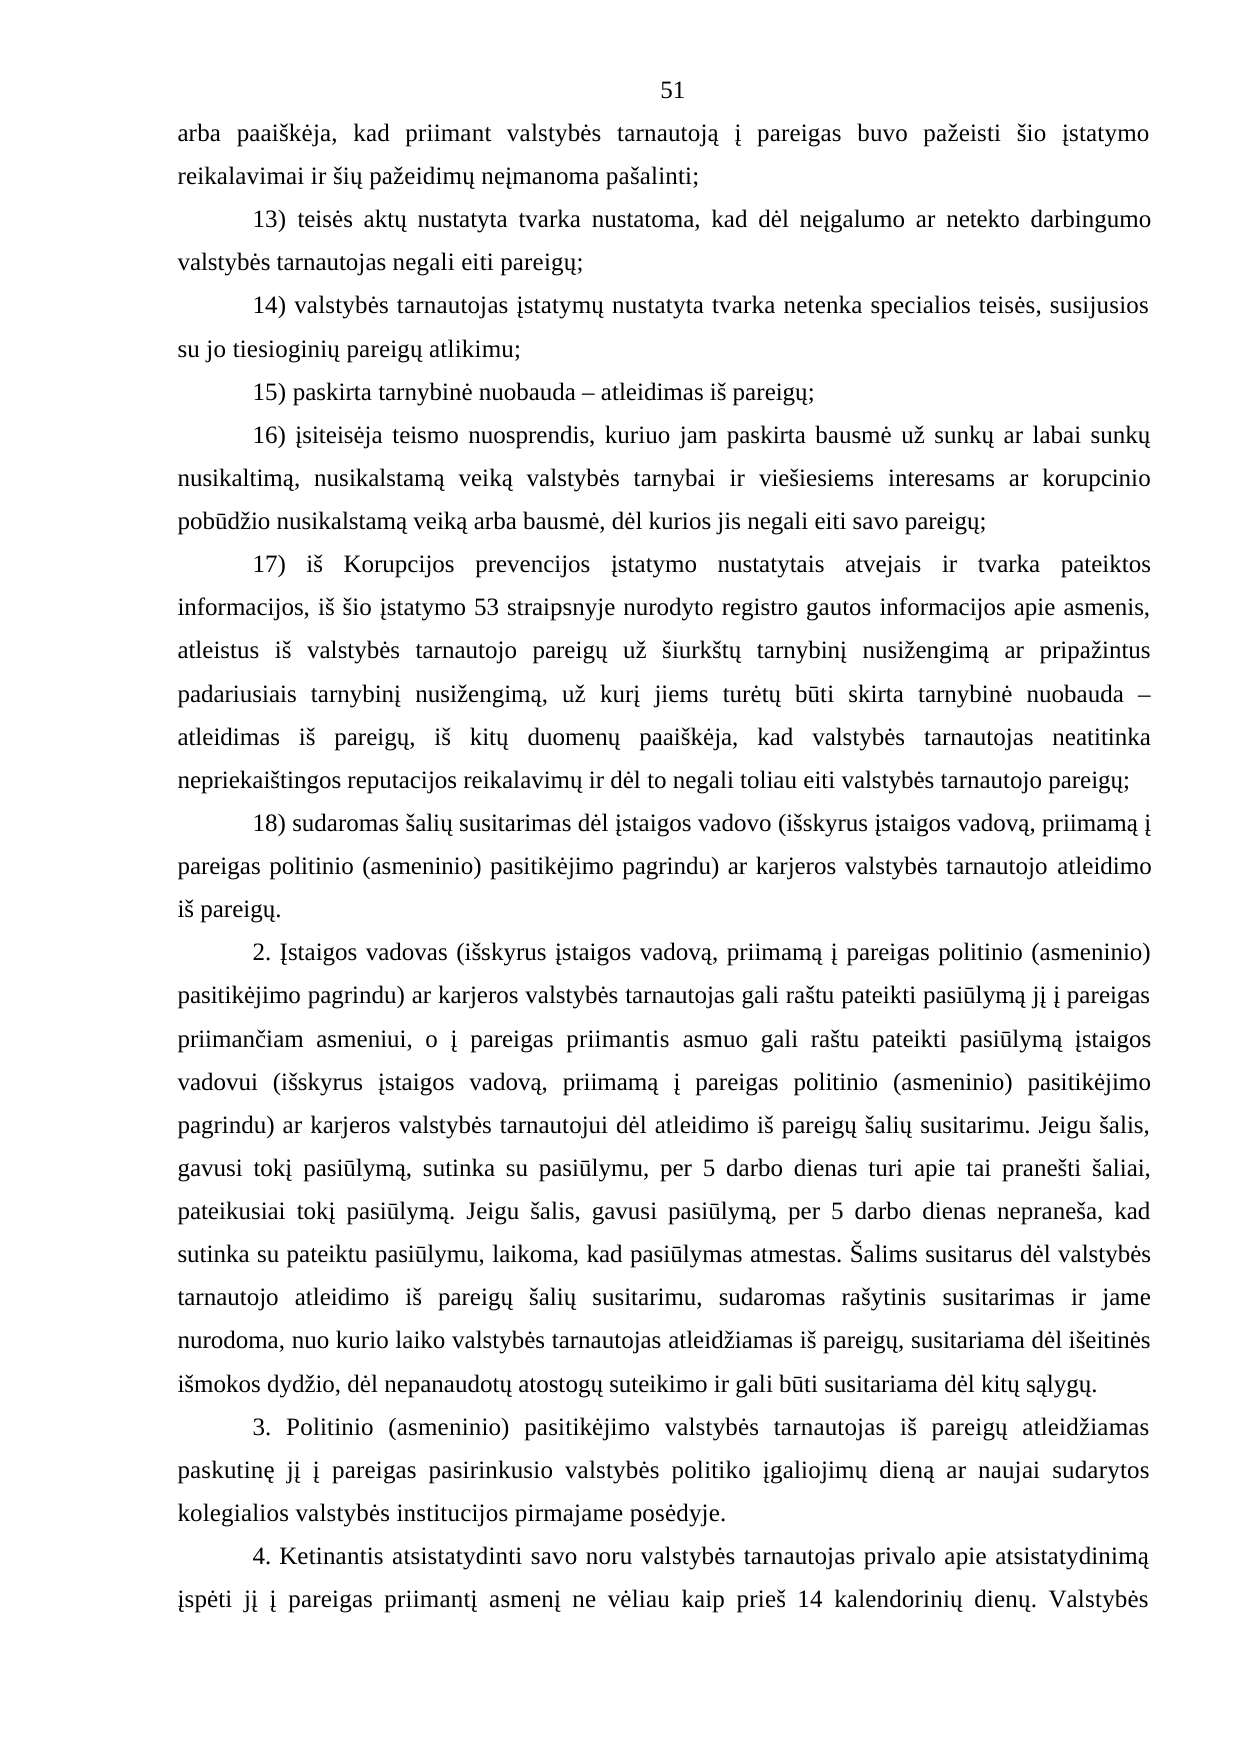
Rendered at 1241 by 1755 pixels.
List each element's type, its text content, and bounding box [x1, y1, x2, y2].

text 18) sudaromas šalių susitarimas dėl įstaigos vadovo (išskyrus įstaigos vadovą, priimamą į pareigas politinio (asmeninio) pasitikėjimo pagrindu) ar karjeros valstybės tarnautojo atleidimo iš pareigų. [177, 808, 1152, 923]
text 2. Įstaigos vadovas (išskyrus įstaigos vadovą, priimamą į pareigas politinio (asmeninio) pasitikėjimo pagrindu) ar karjeros valstybės tarnautojas gali raštu pateikti pasiūlymą jį į pareigas priimančiam asmeniui, o į pareigas priimantis asmuo gali raštu pateikti pasiūlymą įstaigos vadovui (išskyrus įstaigos vadovą, priimamą į pareigas politinio (asmeninio) pasitikėjimo pagrindu) ar karjeros valstybės tarnautojui dėl atleidimo iš pareigų šalių susitarimu. Jeigu šalis, gavusi tokį pasiūlymą, sutinka su pasiūlymu, per 5 darbo dienas turi apie tai pranešti šaliai, pateikusiai tokį pasiūlymą. Jeigu šalis, gavusi pasiūlymą, per 5 darbo dienas nepraneša, kad sutinka su pateiktu pasiūlymu, laikoma, kad pasiūlymas atmestas. Šalims susitarus dėl valstybės tarnautojo atleidimo iš pareigų šalių susitarimu, sudaromas rašytinis susitarimas ir jame nurodoma, nuo kurio laiko valstybės tarnautojas atleidžiamas iš pareigų, susitariama dėl išeitinės išmokos dydžio, dėl nepanaudotų atostogų suteikimo ir gali būti susitariama dėl kitų sąlygų. [177, 937, 1152, 1397]
text arba paaiškėja, kad priimant valstybės tarnautoją į pareigas buvo pažeisti šio įstatymo reikalavimai ir šių pažeidimų neįmanoma pašalinti; [177, 118, 1152, 190]
text 15) paskirta tarnybinė nuobauda – atleidimas iš pareigų; [177, 377, 1152, 406]
text 14) valstybės tarnautojas įstatymų nustatyta tvarka netenka specialios teisės, susijusios su jo tiesioginių pareigų atlikimu; [177, 291, 1152, 362]
text 17) iš Korupcijos prevencijos įstatymo nustatytais atvejais ir tvarka pateiktos informacijos, iš šio įstatymo 53 straipsnyje nurodyto registro gautos informacijos apie asmenis, atleistus iš valstybės tarnautojo pareigų už šiurkštų tarnybinį nusižengimą ar pripažintus padariusiais tarnybinį nusižengimą, už kurį jiems turėtų būti skirta tarnybinė nuobauda – atleidimas iš pareigų, iš kitų duomenų paaiškėja, kad valstybės tarnautojas neatitinka nepriekaištingos reputacijos reikalavimų ir dėl to negali toliau eiti valstybės tarnautojo pareigų; [177, 549, 1152, 794]
text 13) teisės aktų nustatyta tvarka nustatoma, kad dėl neįgalumo ar netekto darbingumo valstybės tarnautojas negali eiti pareigų; [177, 204, 1152, 276]
text 3. Politinio (asmeninio) pasitikėjimo valstybės tarnautojas iš pareigų atleidžiamas paskutinę jį į pareigas pasirinkusio valstybės politiko įgaliojimų dieną ar naujai sudarytos kolegialios valstybės institucijos pirmajame posėdyje. [177, 1412, 1152, 1527]
text 16) įsiteisėja teismo nuosprendis, kuriuo jam paskirta bausmė už sunkų ar labai sunkų nusikaltimą, nusikalstamą veiką valstybės tarnybai ir viešiesiems interesams ar korupcinio pobūdžio nusikalstamą veiką arba bausmė, dėl kurios jis negali eiti savo pareigų; [177, 420, 1152, 535]
text 4. Ketinantis atsistatydinti savo noru valstybės tarnautojas privalo apie atsistatydinimą įspėti jį į pareigas priimantį asmenį ne vėliau kaip prieš 14 kalendorinių dienų. Valstybės [177, 1541, 1152, 1613]
